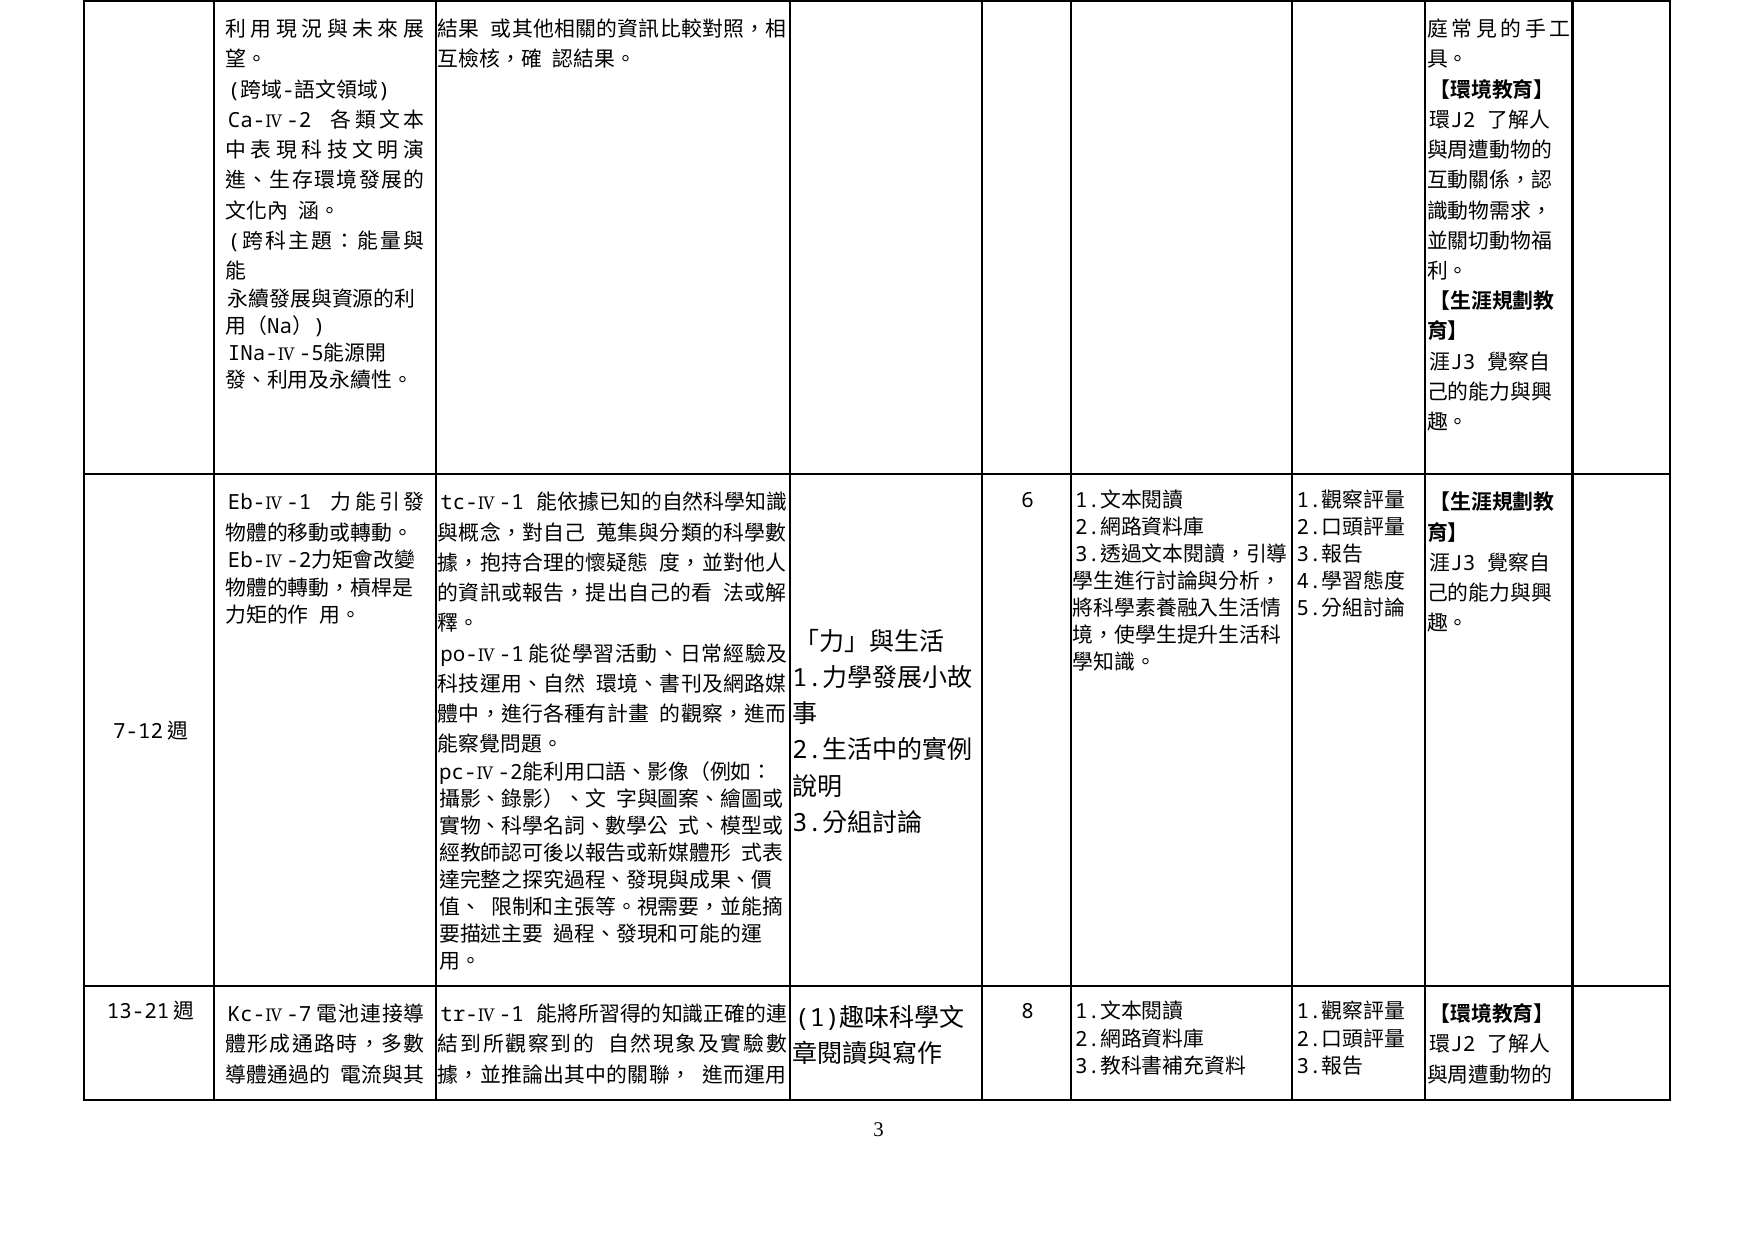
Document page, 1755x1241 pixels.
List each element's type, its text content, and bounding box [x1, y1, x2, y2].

table_cell Kc-Ⅳ-7電池連接導體形成通路時，多數導體通過的 電流與其 [215, 987, 435, 1098]
table_cell Eb-Ⅳ-1 力能引發物體的移動或轉動。 Eb-Ⅳ-2力矩會改變物體的轉動，槓桿是力矩的作 用。 [215, 475, 435, 985]
table_cell 1.觀察評量 2.口頭評量 3.報告 [1293, 987, 1424, 1098]
table_cell 13-21週 [85, 987, 213, 1098]
table_cell [791, 2, 981, 473]
table_cell 8 [983, 987, 1070, 1098]
table_cell 6 [983, 475, 1070, 985]
table_cell 7-12週 [85, 475, 213, 985]
table_cell 利用現況與未來展望。 (跨域-語文領域) Ca-Ⅳ-2 各類文本中表現科技文明演進、生存環境發展的文化內 涵。 (跨科主題：能量與能 永續發展與資源的利用（Na）) INa-Ⅳ-5能源開發、利用及永續性。 [215, 2, 435, 473]
table_cell [1574, 475, 1669, 985]
table_cell 庭常見的手工具。 【環境教育】 環J2 了解人與周遭動物的互動關係，認識動物需求，並關切動物福利。 【生涯規劃教育】 涯J3 覺察自己的能力與興趣。 [1426, 2, 1571, 473]
table_cell [85, 2, 213, 473]
table_cell 【環境教育】 環J2 了解人與周遭動物的 [1426, 987, 1571, 1098]
table_cell 【生涯規劃教育】 涯J3 覺察自己的能力與興趣。 [1426, 475, 1571, 985]
table_cell [1574, 2, 1669, 473]
table_cell [1574, 987, 1669, 1098]
table_cell tr-Ⅳ-1 能將所習得的知識正確的連結到所觀察到的 自然現象及實驗數據，並推論出其中的關聯， 進而運用 [437, 987, 789, 1098]
table_cell 1.觀察評量 2.口頭評量 3.報告 4.學習態度 5.分組討論 [1293, 475, 1424, 985]
table_cell [1072, 2, 1291, 473]
table_cell 結果 或其他相關的資訊比較對照，相互檢核，確 認結果。 [437, 2, 789, 473]
table_cell 「力」與生活 1.力學發展小故事 2.生活中的實例說明 3.分組討論 [791, 475, 981, 985]
table_cell 1.文本閱讀 2.網路資料庫 3.教科書補充資料 [1072, 987, 1291, 1098]
table_cell [1293, 2, 1424, 473]
table_cell tc-Ⅳ-1 能依據已知的自然科學知識與概念，對自己 蒐集與分類的科學數據，抱持合理的懷疑態 度，並對他人的資訊或報告，提出自己的看 法或解釋。 po-Ⅳ-1能從學習活動、日常經驗及科技運用、自然 環境、書刊及網路媒體中，進行各種有計畫 的觀察，進而能察覺問題。 pc-Ⅳ-2能利用口語、影像（例如：攝影、錄影）、文 字與圖案、繪圖或實物、科學名詞、數學公 式、模型或經教師認可後以報告或新媒體形 式表達完整之探究過程、發現與成果、價值、 限制和主張等。視需要，並能摘要描述主要 過程、發現和可能的運用。 [437, 475, 789, 985]
table_cell (1)趣味科學文章閱讀與寫作 [791, 987, 981, 1098]
table_cell 1.文本閱讀 2.網路資料庫 3.透過文本閱讀，引導學生進行討論與分析，將科學素養融入生活情境，使學生提升生活科學知識。 [1072, 475, 1291, 985]
table_cell [983, 2, 1070, 473]
